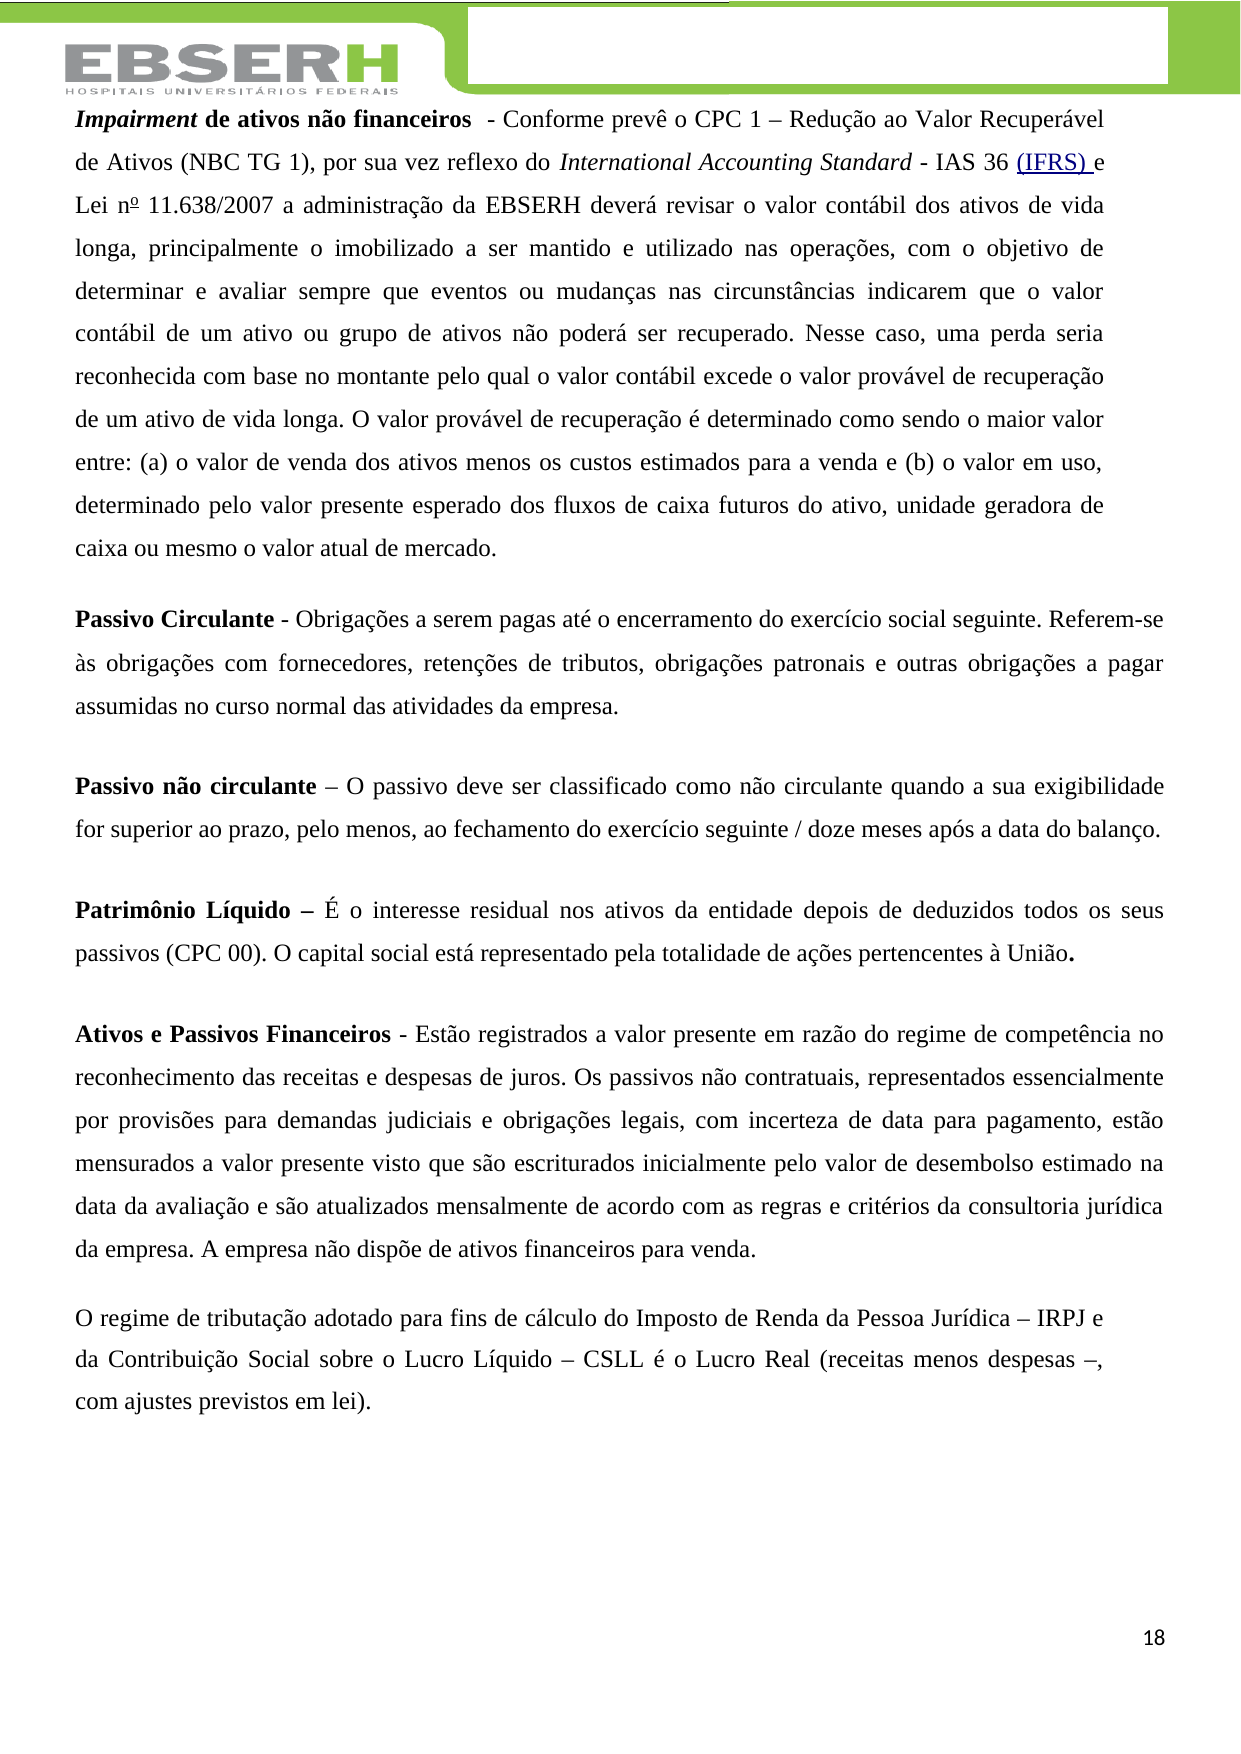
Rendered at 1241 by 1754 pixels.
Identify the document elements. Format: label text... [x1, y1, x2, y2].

text O regime de tributação adotado para fins de cálculo do Imposto de Renda da Pessoa Jurídica – IRPJ e da Contribuição Social sobre o Lucro Líquido – CSLL é o Lucro Real (receitas menos despesas –, com ajustes previstos em lei). [75, 1303, 1105, 1415]
text Passivo Circulante - Obrigações a serem pagas até o encerramento do exercício social seguinte. Referem-se às obrigações com fornecedores, retenções de tributos, obrigações patronais e outras obrigações a pagar assumidas no curso normal das atividades da empresa. [75, 604, 1165, 719]
text Impairment de ativos não financeiros - Conforme prevê o CPC 1 – Redução ao Valor Recuperável de Ativos (NBC TG 1), por sua vez reflexo do International Accounting Standard - IAS 36 (IFRS) e Lei no 11.638/2007 a administração da EBSERH deverá revisar o valor contábil dos ativos de vida longa, principalmente o imobilizado a ser mantido e utilizado nas operações, com o objetivo de determinar e avaliar sempre que eventos ou mudanças nas circunstâncias indicarem que o valor contábil de um ativo ou grupo de ativos não poderá ser recuperado. Nesse caso, uma perda seria reconhecida com base no montante pelo qual o valor contábil excede o valor provável de recuperação de um ativo de vida longa. O valor provável de recuperação é determinado como sendo o maior valor entre: (a) o valor de venda dos ativos menos os custos estimados para a venda e (b) o valor em uso, determinado pelo valor presente esperado dos fluxos de caixa futuros do ativo, unidade geradora de caixa ou mesmo o valor atual de mercado. [75, 104, 1105, 561]
text Passivo não circulante – O passivo deve ser classificado como não circulante quando a sua exigibilidade for superior ao prazo, pelo menos, ao fechamento do exercício seguinte / doze meses após a data do balanço. [75, 771, 1165, 843]
text Patrimônio Líquido – É o interesse residual nos ativos da entidade depois de deduzidos todos os seus passivos (CPC 00). O capital social está representado pela totalidade de ações pertencentes à União. [75, 895, 1165, 967]
text Ativos e Passivos Financeiros - Estão registrados a valor presente em razão do regime de competência no reconhecimento das receitas e despesas de juros. Os passivos não contratuais, representados essencialmente por provisões para demandas judiciais e obrigações legais, com incerteza de data para pagamento, estão mensurados a valor presente visto que são escriturados inicialmente pelo valor de desembolso estimado na data da avaliação e são atualizados mensalmente de acordo com as regras e critérios da consultoria jurídica da empresa. A empresa não dispõe de ativos financeiros para venda. [75, 1019, 1165, 1263]
